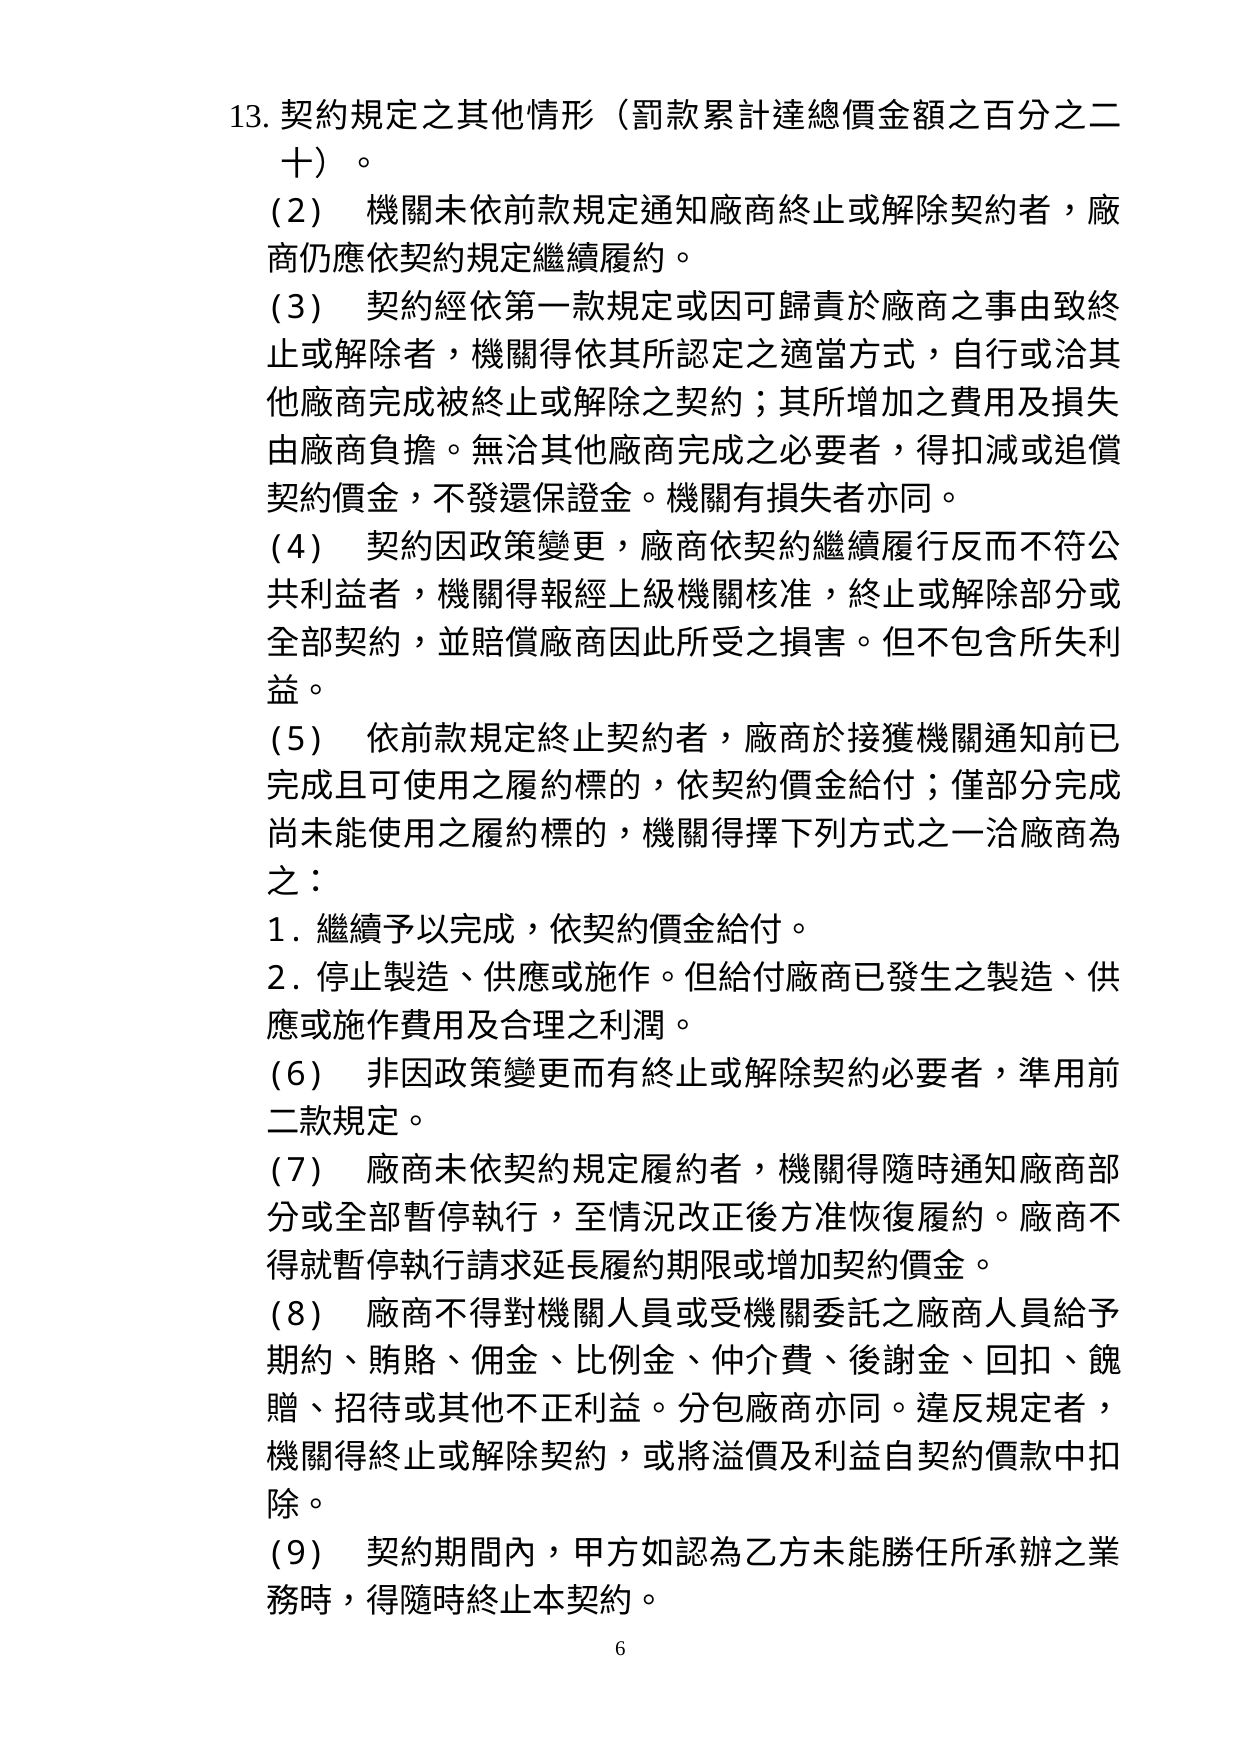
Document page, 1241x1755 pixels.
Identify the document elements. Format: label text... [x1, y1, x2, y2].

list 機關未依前款規定通知廠商終止或解除契約者，廠商仍應依契約規定繼續履約。 [266, 184, 1122, 280]
list 契約期間內，甲方如認為乙方未能勝任所承辦之業務時，得隨時終止本契約。 [266, 1526, 1122, 1622]
list 停止製造、供應或施作。但給付廠商已發生之製造、供應或施作費用及合理之利潤。 [266, 951, 1122, 1047]
list 契約經依第一款規定或因可歸責於廠商之事由致終止或解除者，機關得依其所認定之適當方式，自行或洽其他廠商完成被終止或解除之契約；其所增加之費用及損失，由廠商負擔。無洽其他廠商完成之必要者，得扣減或追償契約價金，不發還保證金。機關有損失者亦同。 [266, 280, 1122, 520]
list 依前款規定終止契約者，廠商於接獲機關通知前已完成且可使用之履約標的，依契約價金給付；僅部分完成尚未能使用之履約標的，機關得擇下列方式之一洽廠商為之： [266, 712, 1122, 903]
list 非因政策變更而有終止或解除契約必要者，準用前二款規定。 [266, 1047, 1122, 1143]
list 繼續予以完成，依契約價金給付。 [266, 903, 1122, 951]
list 契約規定之其他情形（罰款累計達總價金額之百分之二十）。 [228, 89, 1122, 184]
list 廠商不得對機關人員或受機關委託之廠商人員給予期約、賄賂、佣金、比例金、仲介費、後謝金、回扣、餽贈、招待或其他不正利益。分包廠商亦同。違反規定者，機關得終止或解除契約，或將溢價及利益自契約價款中扣除。 [266, 1287, 1122, 1526]
list 契約因政策變更，廠商依契約繼續履行反而不符公共利益者，機關得報經上級機關核准，終止或解除部分或全部契約，並賠償廠商因此所受之損害。但不包含所失利益。 [266, 520, 1122, 712]
list 廠商未依契約規定履約者，機關得隨時通知廠商部分或全部暫停執行，至情況改正後方准恢復履約。廠商不得就暫停執行請求延長履約期限或增加契約價金。 [266, 1143, 1122, 1287]
